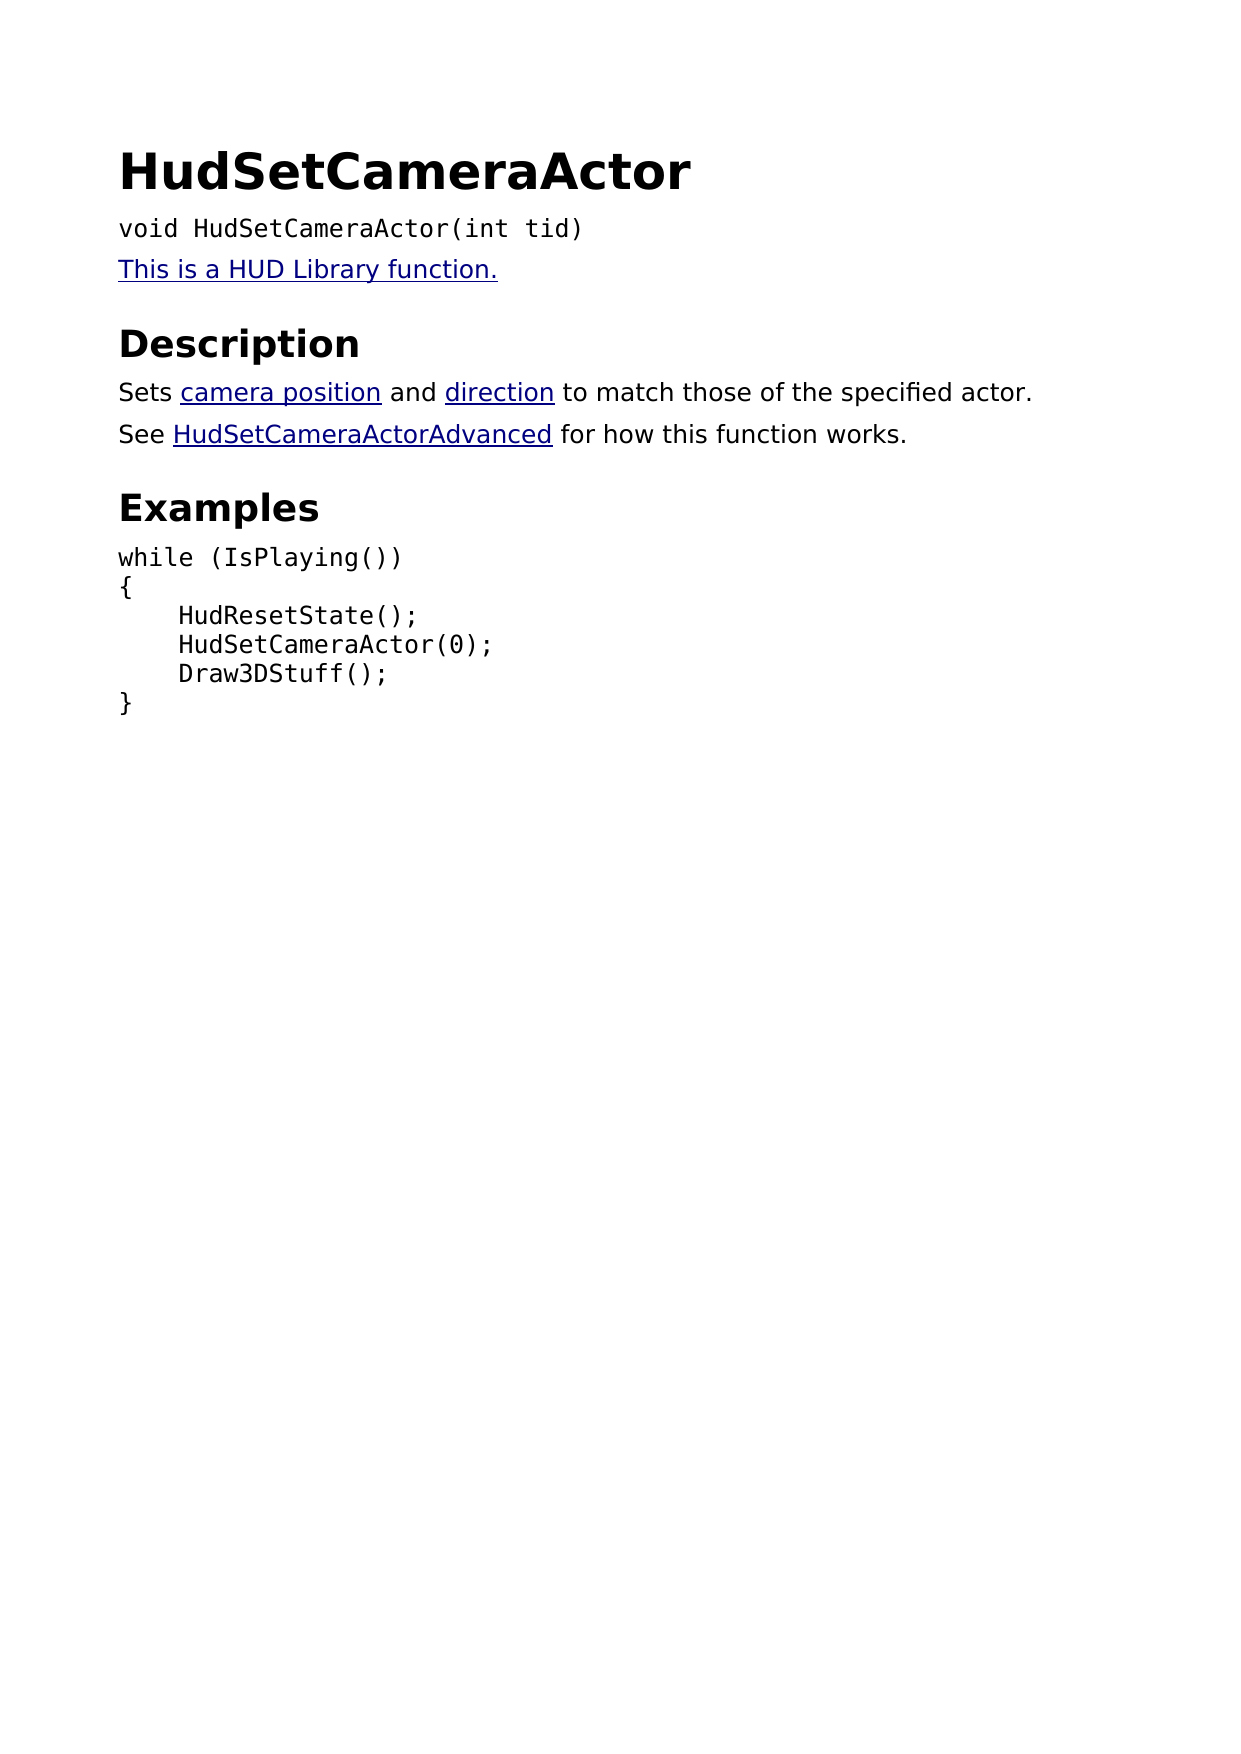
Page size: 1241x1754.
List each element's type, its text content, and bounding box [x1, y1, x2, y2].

text void HudSetCameraActor(int tid) [118, 214, 1122, 243]
text This is a HUD Library function. [118, 256, 1122, 285]
text while (IsPlaying()) { HudResetState(); HudSetCameraActor(0); Draw3DStuff(); } [118, 543, 1122, 718]
subtitle HudSetCameraActor [118, 143, 1122, 201]
text See HudSetCameraActorAdvanced for how this function works. [118, 420, 1122, 449]
subtitle Examples [118, 487, 1122, 530]
subtitle Description [118, 322, 1122, 366]
text Sets camera position and direction to match those of the specified actor. [118, 378, 1122, 407]
